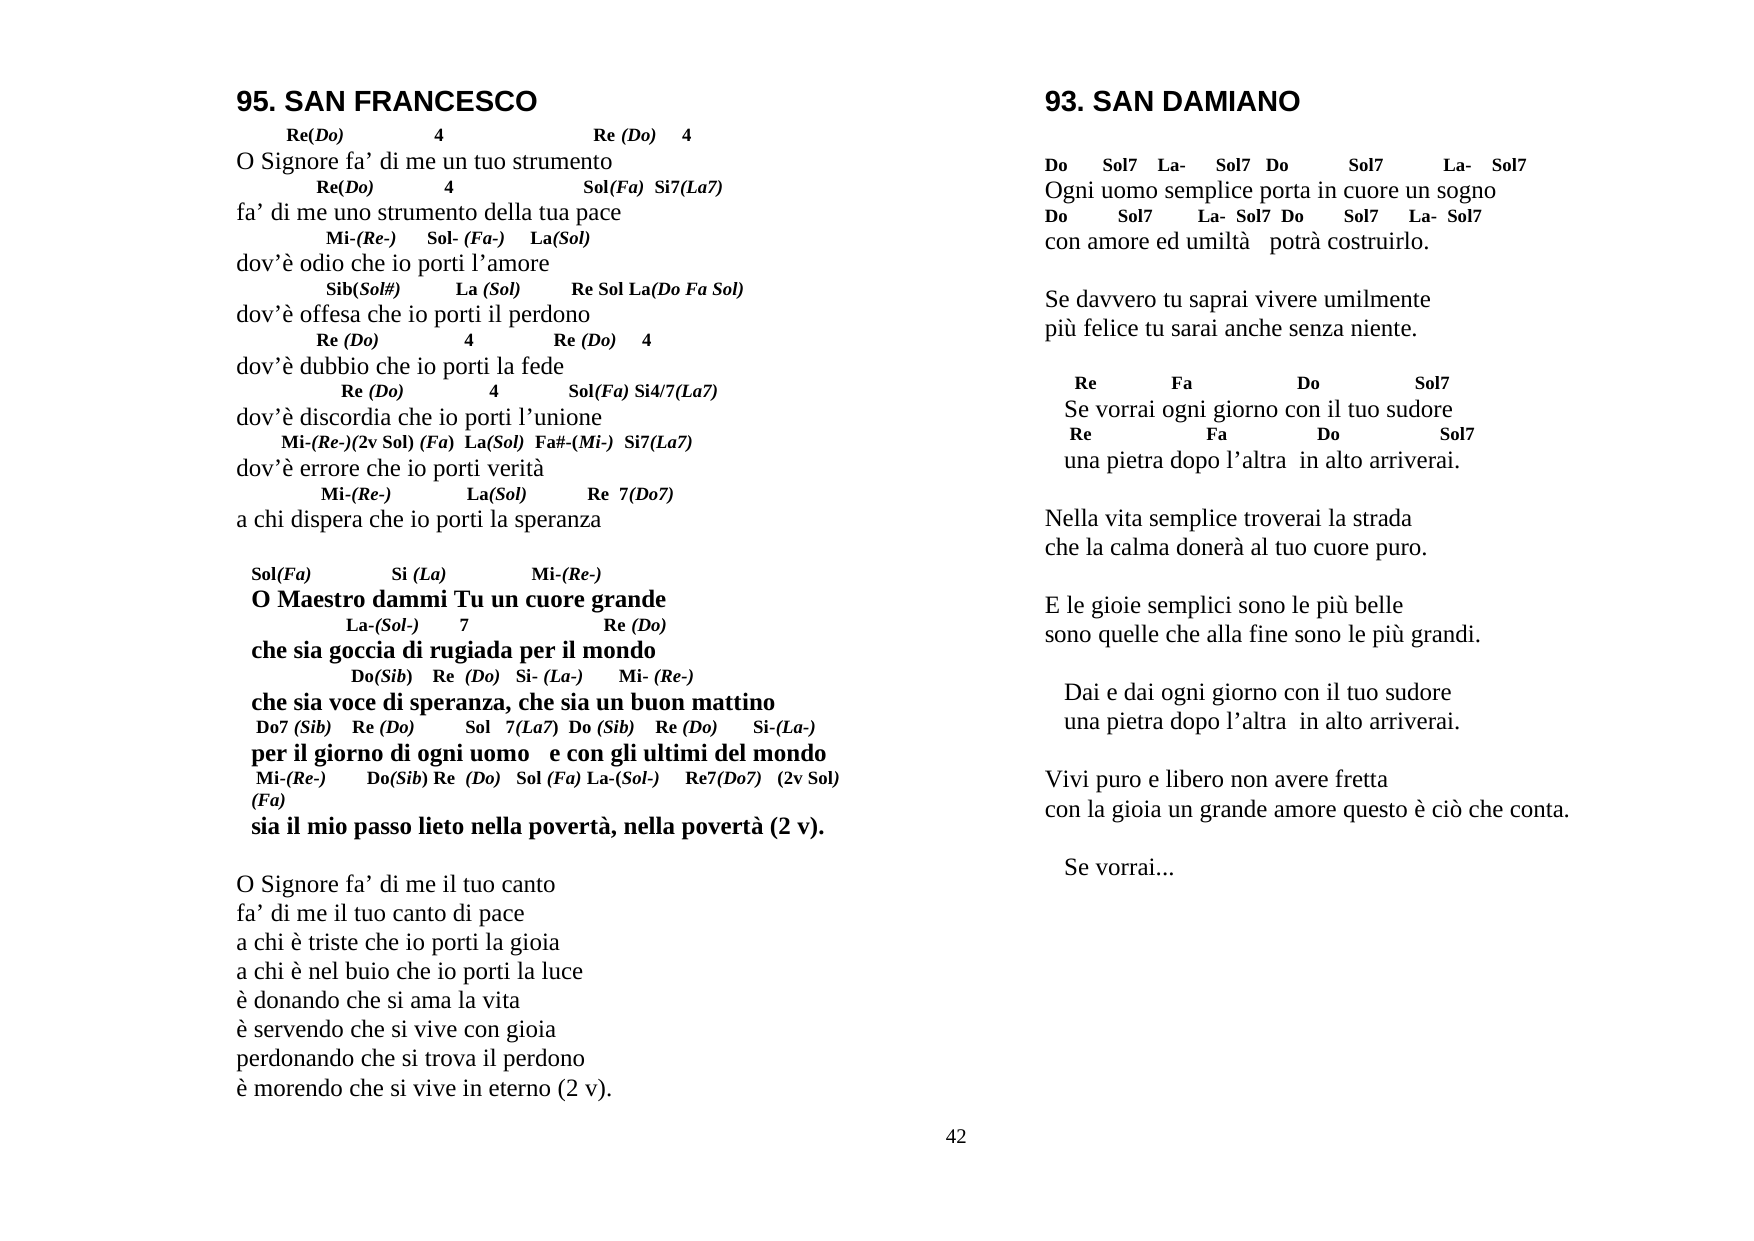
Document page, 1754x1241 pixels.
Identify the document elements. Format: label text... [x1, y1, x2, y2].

text è servendo che si vive con gioia [236, 1014, 869, 1043]
text a chi è nel buio che io porti la luce [236, 956, 869, 985]
text più felice tu sarai anche senza niente. [1044, 313, 1678, 342]
text Re Fa Do Sol7 [1044, 423, 1678, 445]
text fa’ di me uno strumento della tua pace [236, 197, 869, 226]
text Ogni uomo semplice porta in cuore un sogno [1044, 175, 1678, 204]
text una pietra dopo l’altra in alto arriverai. [1044, 445, 1678, 474]
text sono quelle che alla fine sono le più grandi. [1044, 619, 1678, 648]
text Do Sol7 La- Sol7 Do Sol7 La- Sol7 [1044, 204, 1678, 226]
text con amore ed umiltà potrà costruirlo. [1044, 226, 1678, 255]
text O Signore fa’ di me un tuo strumento [236, 146, 869, 175]
text La-(Sol-) 7 Re (Do) [251, 613, 869, 635]
text Se vorrai... [1044, 852, 1678, 881]
text O Maestro dammi Tu un cuore grande [251, 584, 869, 613]
text a chi è triste che io porti la gioia [236, 927, 869, 956]
text Se vorrai ogni giorno con il tuo sudore [1044, 393, 1678, 423]
text Sol(Fa) Si (La) Mi-(Re-) [251, 562, 869, 584]
text dov’è errore che io porti verità [236, 453, 869, 482]
text per il giorno di ogni uomo e con gli ultimi del mondo [251, 738, 869, 767]
text E le gioie semplici sono le più belle [1044, 590, 1678, 619]
text Mi-(Re-) Sol- (Fa-) La(Sol) [236, 226, 869, 248]
text Nella vita semplice troverai la strada [1044, 503, 1678, 532]
text dov’è offesa che io porti il perdono [236, 299, 869, 328]
text Re (Do) 4 Re (Do) 4 [236, 328, 869, 351]
text dov’è discordia che io porti l’unione [236, 402, 869, 431]
text Re (Do) 4 Sol(Fa) Si4/7(La7) [236, 379, 869, 402]
text Do(Sib) Re (Do) Si- (La-) Mi- (Re-) [251, 664, 869, 686]
text sia il mio passo lieto nella povertà, nella povertà (2 v). [251, 811, 869, 840]
text che sia goccia di rugiada per il mondo [251, 635, 869, 664]
text Re(Do) 4 Re (Do) 4 [236, 124, 869, 146]
subtitle 95. SAN FRANCESCO [236, 84, 867, 118]
text Re(Do) 4 Sol(Fa) Si7(La7) [236, 175, 869, 197]
text Dai e dai ogni giorno con il tuo sudore [1044, 677, 1678, 706]
text Se davvero tu saprai vivere umilmente [1044, 284, 1678, 313]
text che sia voce di speranza, che sia un buon mattino [251, 686, 869, 716]
text Re Fa Do Sol7 [1044, 371, 1678, 393]
text O Signore fa’ di me il tuo canto [236, 869, 869, 898]
text a chi dispera che io porti la speranza [236, 504, 869, 533]
text con la gioia un grande amore questo è ciò che conta. [1044, 793, 1678, 822]
text perdonando che si trova il perdono [236, 1043, 869, 1072]
text Do Sol7 La- Sol7 Do Sol7 La- Sol7 [1044, 153, 1678, 175]
text è donando che si ama la vita [236, 985, 869, 1014]
text Sib(Sol#) La (Sol) Re Sol La(Do Fa Sol) [236, 277, 869, 299]
text Mi-(Re-)(2v Sol) (Fa) La(Sol) Fa#-(Mi-) Si7(La7) [236, 431, 869, 453]
text Vivi puro e libero non avere fretta [1044, 764, 1678, 793]
text che la calma donerà al tuo cuore puro. [1044, 532, 1678, 561]
text dov’è odio che io porti l’amore [236, 248, 869, 277]
text Mi-(Re-) La(Sol) Re 7(Do7) [236, 482, 869, 504]
subtitle 93. SAN DAMIANO [1044, 84, 1676, 118]
text Mi-(Re-) Do(Sib) Re (Do) Sol (Fa) La-(Sol-) Re7(Do7) (2v Sol)(Fa) [251, 767, 869, 811]
text dov’è dubbio che io porti la fede [236, 351, 869, 379]
text Do7 (Sib) Re (Do) Sol 7(La7) Do (Sib) Re (Do) Si-(La-) [251, 716, 869, 738]
text fa’ di me il tuo canto di pace [236, 898, 869, 927]
text una pietra dopo l’altra in alto arriverai. [1044, 706, 1678, 735]
text è morendo che si vive in eterno (2 v). [236, 1072, 869, 1101]
